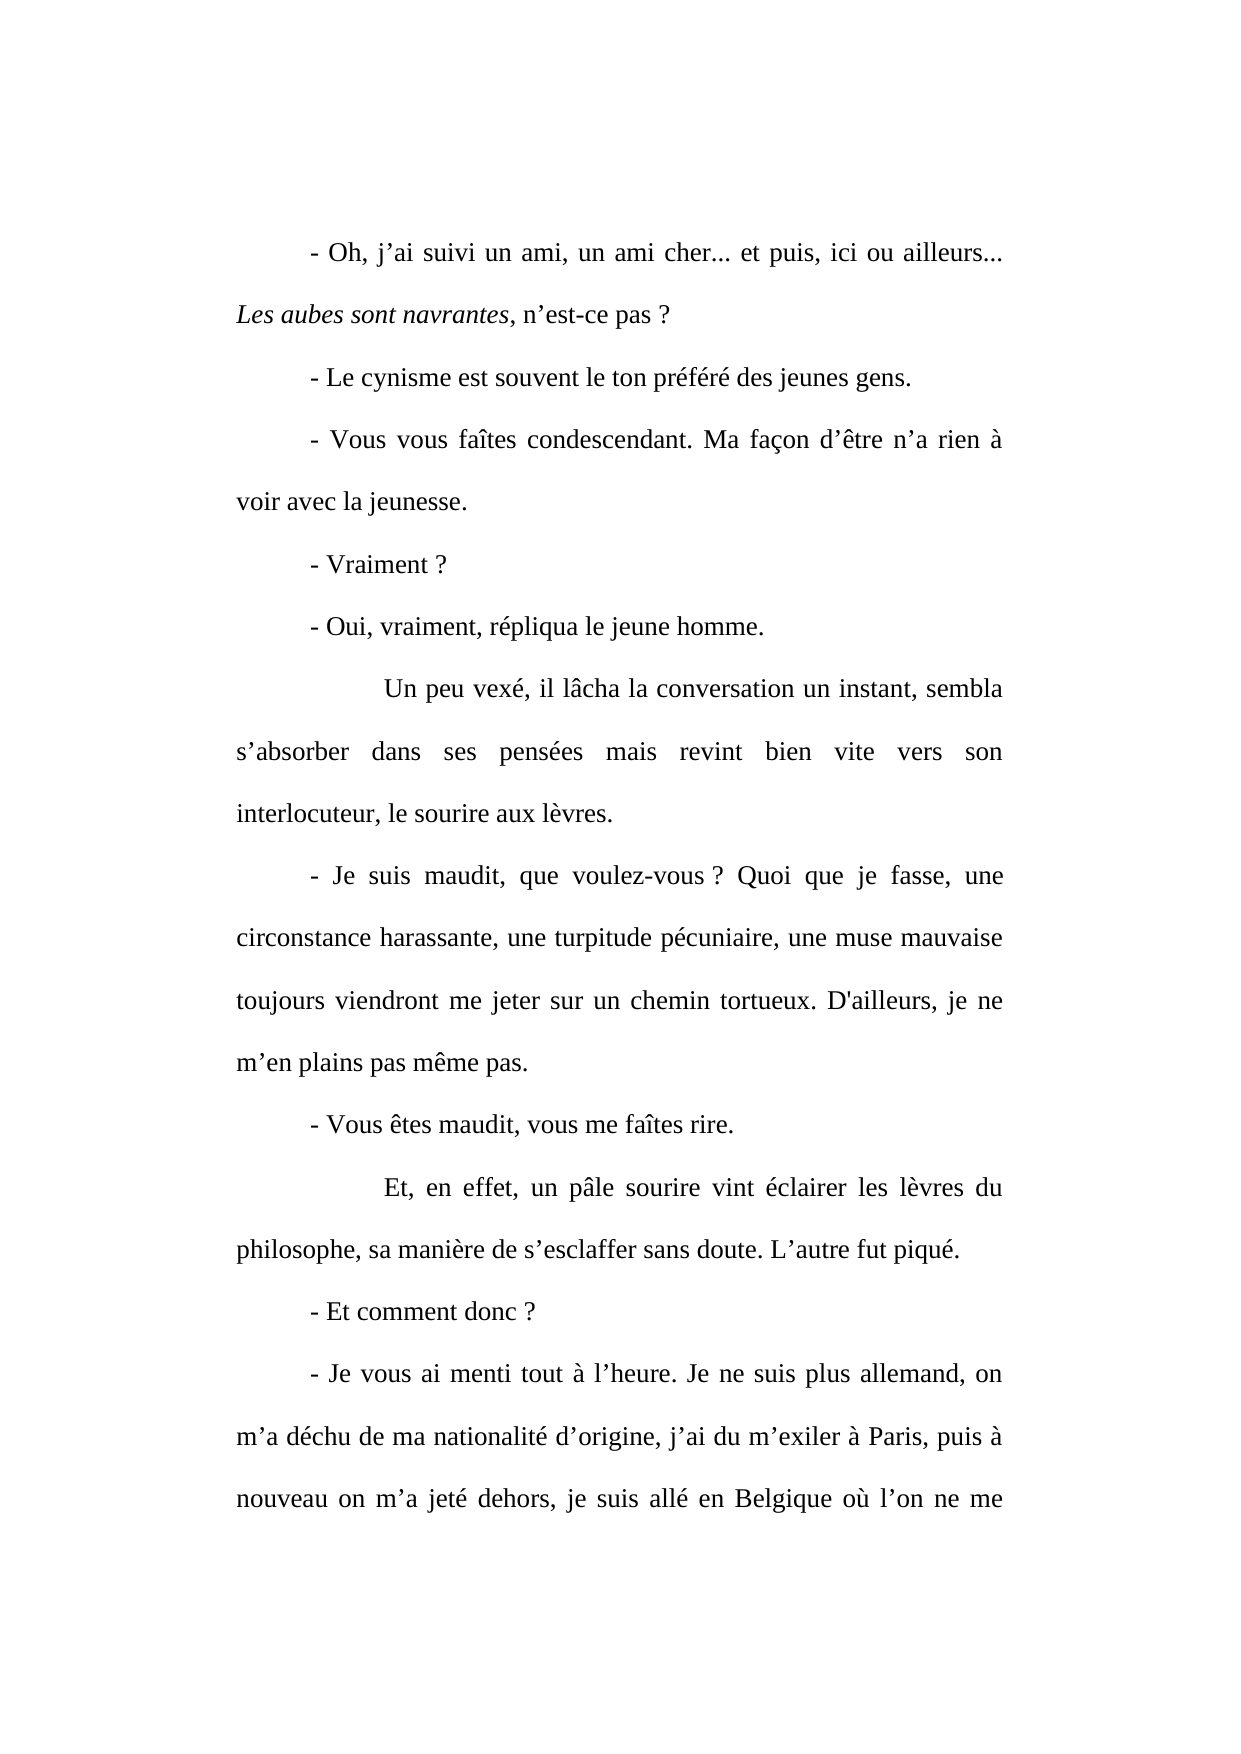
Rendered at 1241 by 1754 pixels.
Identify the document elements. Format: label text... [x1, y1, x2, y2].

text - Oh, j’ai suivi un ami, un ami cher... et puis, ici ou ailleurs... Les aubes sont navrantes, n’est-ce pas ? [236, 236, 1004, 330]
text - Vous êtes maudit, vous me faîtes rire. [236, 1108, 1004, 1139]
text - Et comment donc ? [236, 1295, 1004, 1326]
text - Je vous ai menti tout à l’heure. Je ne suis plus allemand, on m’a déchu de ma nationalité d’origine, j’ai du m’exiler à Paris, puis à nouveau on m’a jeté dehors, je suis allé en Belgique où l’on ne me [236, 1357, 1004, 1513]
text Un peu vexé, il lâcha la conversation un instant, sembla s’absorber dans ses pensées mais revint bien vite vers son interlocuteur, le sourire aux lèvres. [236, 672, 1004, 828]
text - Vraiment ? [236, 548, 1004, 579]
text - Je suis maudit, que voulez-vous ? Quoi que je fasse, une circonstance harassante, une turpitude pécuniaire, une muse mauvaise toujours viendront me jeter sur un chemin tortueux. D'ailleurs, je ne m’en plains pas même pas. [236, 859, 1004, 1077]
text - Le cynisme est souvent le ton préféré des jeunes gens. [236, 361, 1004, 392]
text Et, en effet, un pâle sourire vint éclairer les lèvres du philosophe, sa manière de s’esclaffer sans doute. L’autre fut piqué. [236, 1171, 1004, 1264]
text - Oui, vraiment, répliqua le jeune homme. [236, 610, 1004, 641]
text - Vous vous faîtes condescendant. Ma façon d’être n’a rien à voir avec la jeunesse. [236, 423, 1004, 517]
